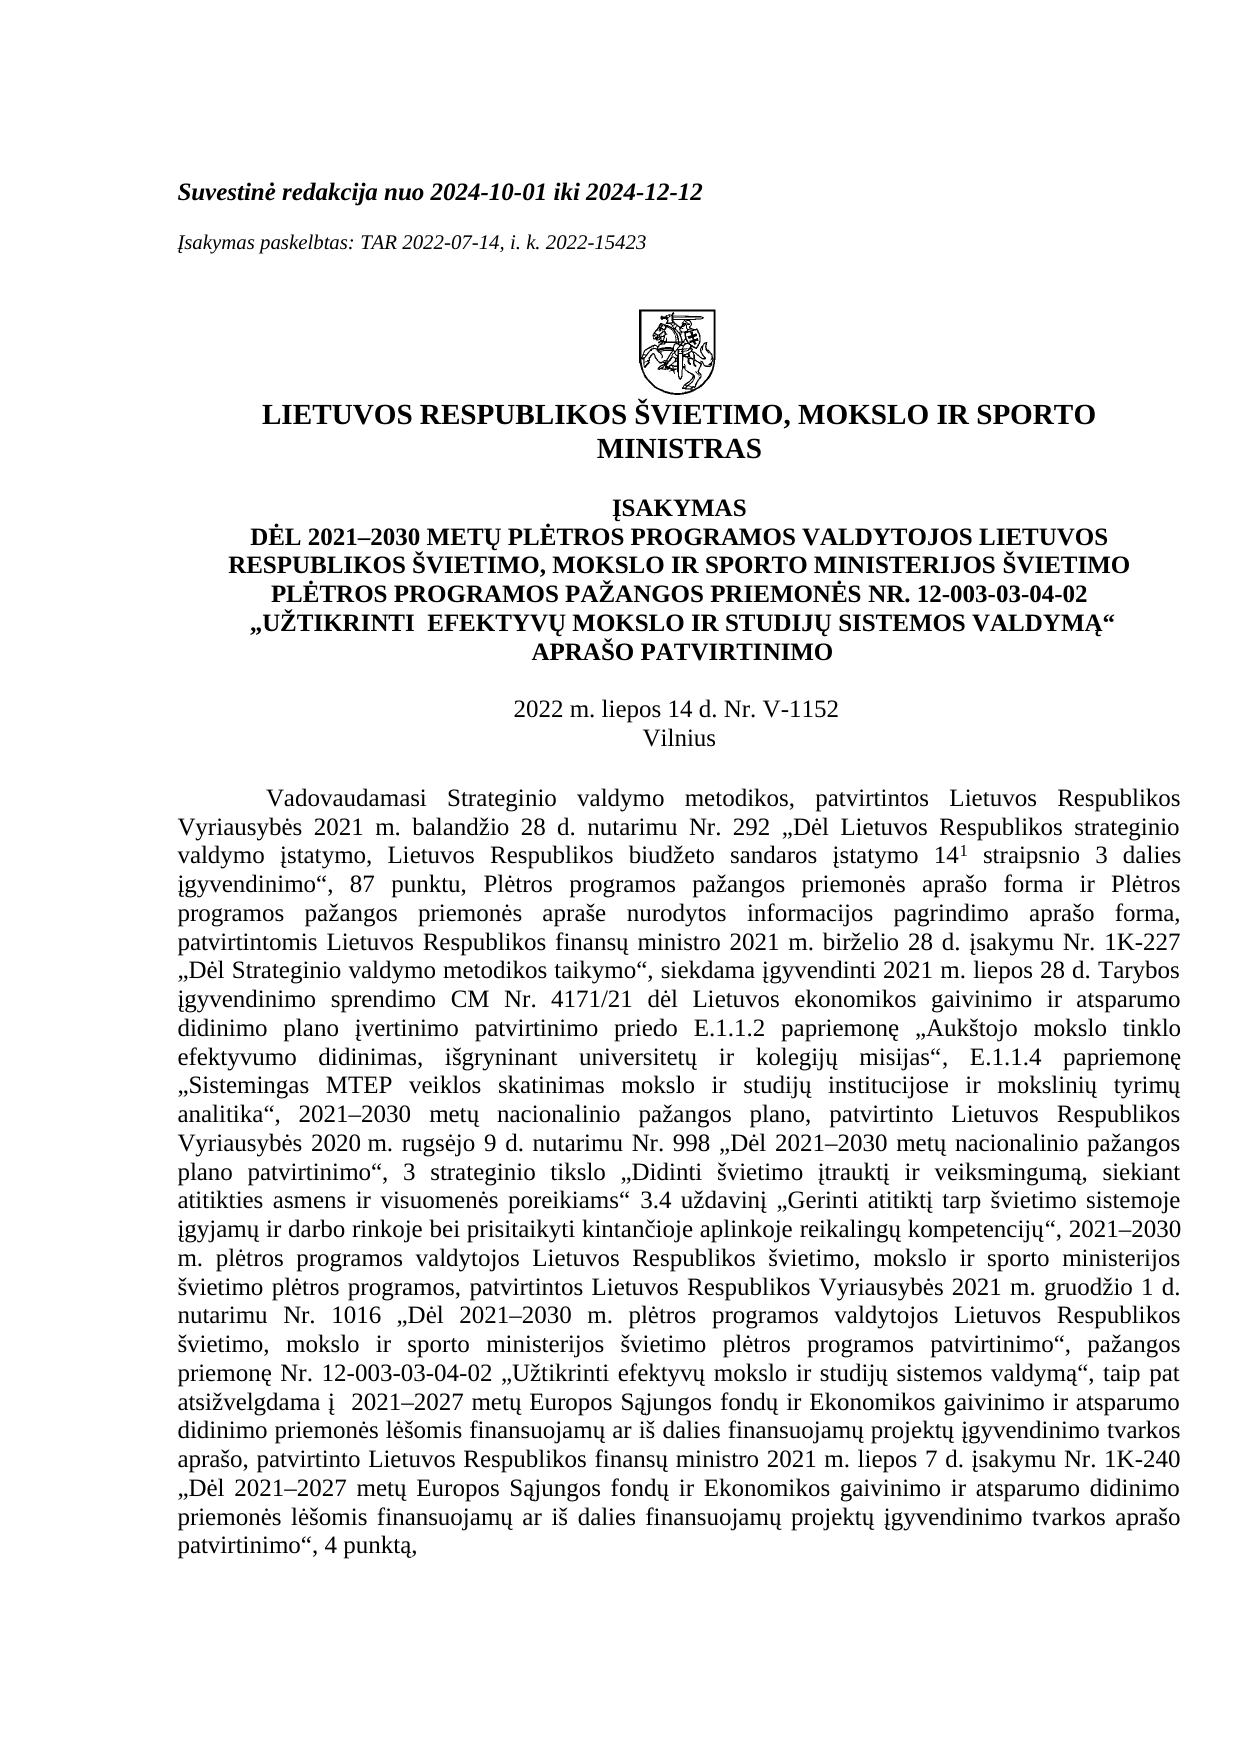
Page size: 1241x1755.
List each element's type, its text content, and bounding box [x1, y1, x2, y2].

text 2022 m. liepos 14 d. Nr. V-1152 [177, 694, 1181, 723]
text Įsakymas paskelbtas: TAR 2022-07-14, i. k. 2022-15423 [177, 230, 1181, 254]
text ĮSAKYMAS [177, 493, 1181, 522]
text Vilnius [177, 723, 1181, 752]
text LIETUVOS RESPUBLIKOS ŠVIETIMO, MOKSLO IR SPORTO MINISTRAS [177, 397, 1181, 464]
text APRAŠO PATVIRTINIMO [177, 637, 1181, 666]
text „Užtikrinti efektyvų mokslo ir studijų sistemos valdymą“ [177, 608, 1181, 637]
text Vadovaudamasi Strateginio valdymo metodikos, patvirtintos Lietuvos Respublikos Vyriausybės 2021 m. balandžio 28 d. nutarimu Nr. 292 „Dėl Lietuvos Respublikos strateginio valdymo įstatymo, Lietuvos Respublikos biudžeto sandaros įstatymo 141 straipsnio 3 dalies įgyvendinimo“, 87 punktu, Plėtros programos pažangos priemonės aprašo forma ir Plėtros programos pažangos priemonės apraše nurodytos informacijos pagrindimo aprašo forma, patvirtintomis Lietuvos Respublikos finansų ministro 2021 m. birželio 28 d. įsakymu Nr. 1K-227 „Dėl Strateginio valdymo metodikos taikymo“, siekdama įgyvendinti 2021 m. liepos 28 d. Tarybos įgyvendinimo sprendimo CM Nr. 4171/21 dėl Lietuvos ekonomikos gaivinimo ir atsparumo didinimo plano įvertinimo patvirtinimo priedo E.1.1.2 papriemonę „Aukštojo mokslo tinklo efektyvumo didinimas, išgryninant universitetų ir kolegijų misijas“, E.1.1.4 papriemonę „Sistemingas MTEP veiklos skatinimas mokslo ir studijų institucijose ir mokslinių tyrimų analitika“, 2021–2030 metų nacionalinio pažangos plano, patvirtinto Lietuvos Respublikos Vyriausybės 2020 m. rugsėjo 9 d. nutarimu Nr. 998 „Dėl 2021–2030 metų nacionalinio pažangos plano patvirtinimo“, 3 strateginio tikslo „Didinti švietimo įtrauktį ir veiksmingumą, siekiant atitikties asmens ir visuomenės poreikiams“ 3.4 uždavinį „Gerinti atitiktį tarp švietimo sistemoje įgyjamų ir darbo rinkoje bei prisitaikyti kintančioje aplinkoje reikalingų kompetencijų“, 2021–2030 m. plėtros programos valdytojos Lietuvos Respublikos švietimo, mokslo ir sporto ministerijos švietimo plėtros programos, patvirtintos Lietuvos Respublikos Vyriausybės 2021 m. gruodžio 1 d. nutarimu Nr. 1016 „Dėl 2021–2030 m. plėtros programos valdytojos Lietuvos Respublikos švietimo, mokslo ir sporto ministerijos švietimo plėtros programos patvirtinimo“, pažangos priemonę Nr. 12-003-03-04-02 „Užtikrinti efektyvų mokslo ir studijų sistemos valdymą“, taip pat atsižvelgdama į 2021–2027 metų Europos Sąjungos fondų ir Ekonomikos gaivinimo ir atsparumo didinimo priemonės lėšomis finansuojamų ar iš dalies finansuojamų projektų įgyvendinimo tvarkos aprašo, patvirtinto Lietuvos Respublikos finansų ministro 2021 m. liepos 7 d. įsakymu Nr. 1K-240 „Dėl 2021–2027 metų Europos Sąjungos fondų ir Ekonomikos gaivinimo ir atsparumo didinimo priemonės lėšomis finansuojamų ar iš dalies finansuojamų projektų įgyvendinimo tvarkos aprašo patvirtinimo“, 4 punktą, [177, 783, 1181, 1559]
text DĖL 2021–2030 METŲ PLĖTROS PROGRAMOS VALDYTOJOS LIETUVOS RESPUBLIKOS ŠVIETIMO, MOKSLO IR SPORTO MINISTERIJOS ŠVIETIMO PLĖTROS PROGRAMOS PAŽANGOS PRIEMONĖS NR. 12-003-03-04-02 [177, 522, 1181, 608]
text Suvestinė redakcija nuo 2024-10-01 iki 2024-12-12 [177, 177, 1181, 206]
